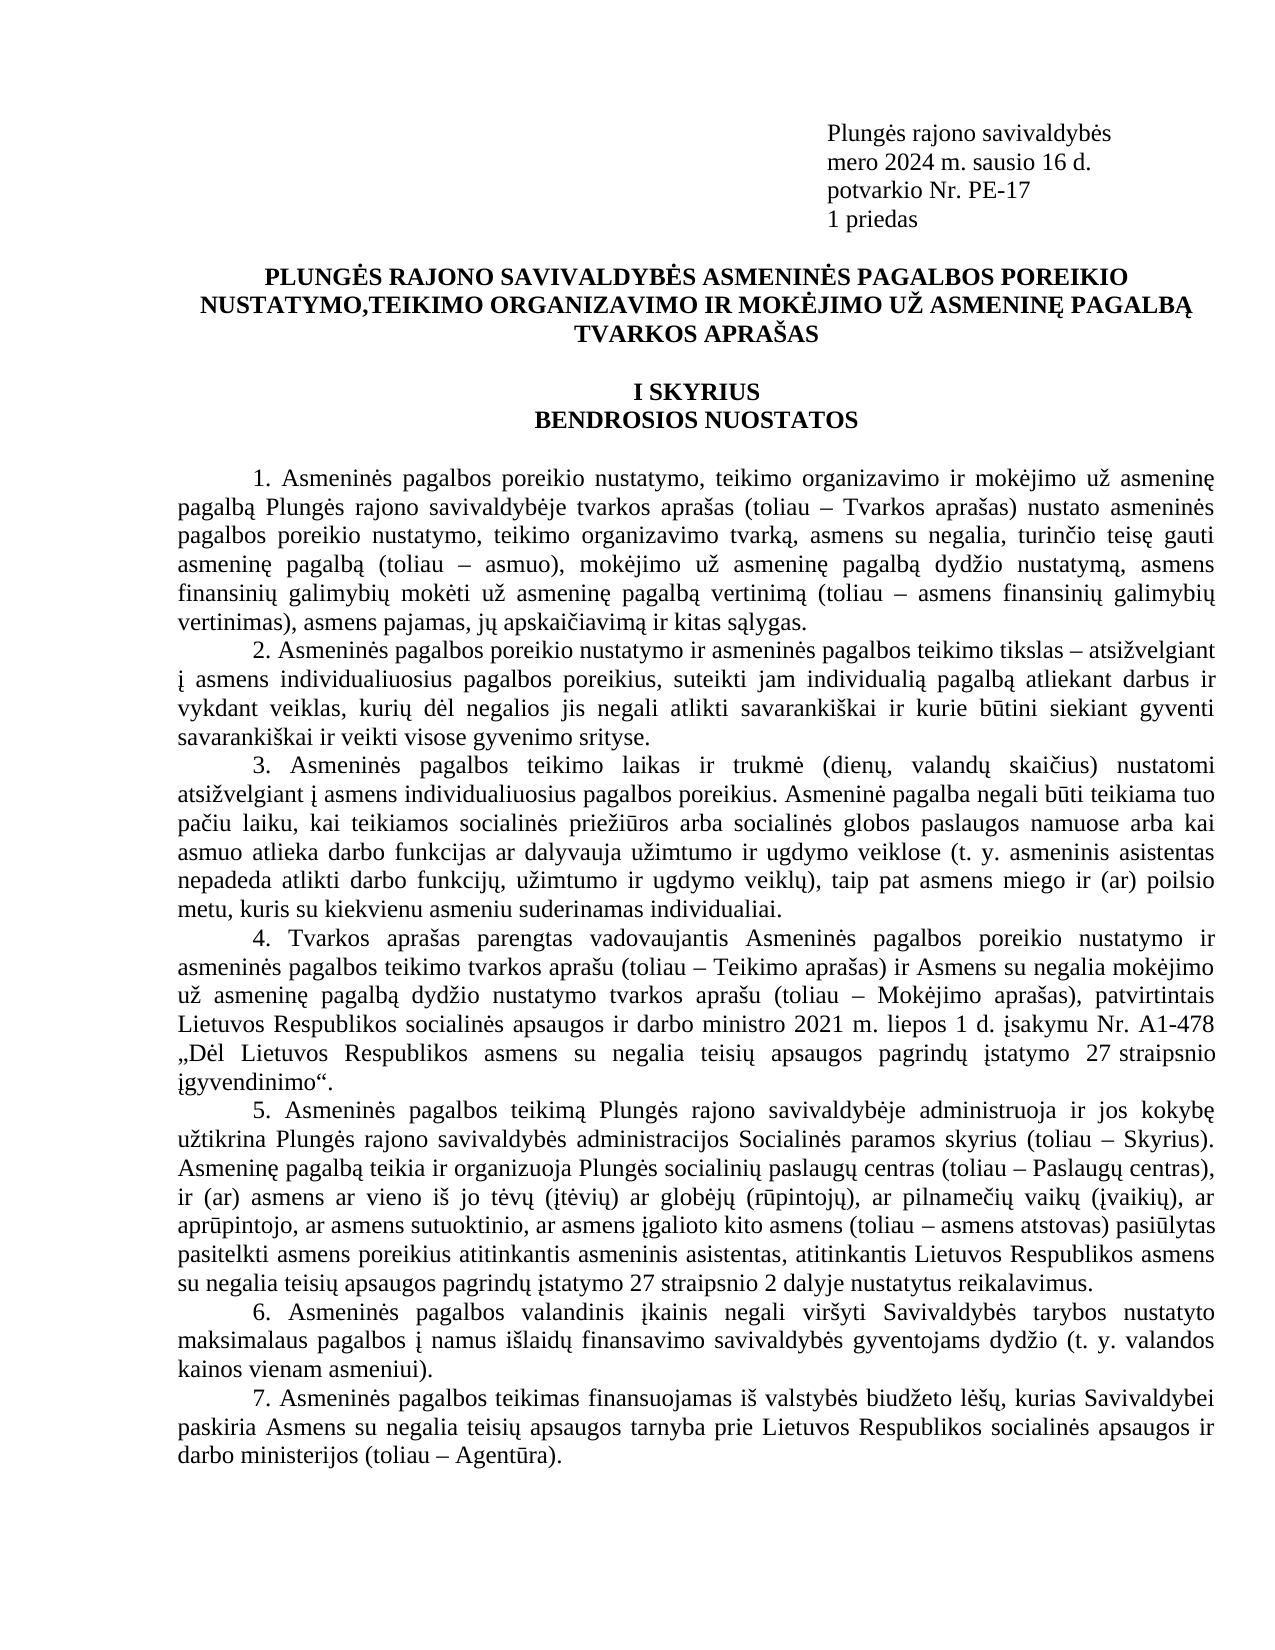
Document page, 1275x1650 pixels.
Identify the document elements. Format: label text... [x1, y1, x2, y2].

text 6. Asmeninės pagalbos valandinis įkainis negali viršyti Savivaldybės tarybos nustatyto maksimalaus pagalbos į namus išlaidų finansavimo savivaldybės gyventojams dydžio (t. y. valandos kainos vienam asmeniui). [177, 1297, 1216, 1383]
text 5. Asmeninės pagalbos teikimą Plungės rajono savivaldybėje administruoja ir jos kokybę užtikrina Plungės rajono savivaldybės administracijos Socialinės paramos skyrius (toliau – Skyrius). Asmeninę pagalbą teikia ir organizuoja Plungės socialinių paslaugų centras (toliau – Paslaugų centras), ir (ar) asmens ar vieno iš jo tėvų (įtėvių) ar globėjų (rūpintojų), ar pilnamečių vaikų (įvaikių), ar aprūpintojo, ar asmens sutuoktinio, ar asmens įgalioto kito asmens (toliau – asmens atstovas) pasiūlytas pasitelkti asmens poreikius atitinkantis asmeninis asistentas, atitinkantis Lietuvos Respublikos asmens su negalia teisių apsaugos pagrindų įstatymo 27 straipsnio 2 dalyje nustatytus reikalavimus. [177, 1096, 1216, 1297]
text Plungės rajono savivaldybės [827, 118, 1216, 147]
text 1. Asmeninės pagalbos poreikio nustatymo, teikimo organizavimo ir mokėjimo už asmeninę pagalbą Plungės rajono savivaldybėje tvarkos aprašas (toliau – Tvarkos aprašas) nustato asmeninės pagalbos poreikio nustatymo, teikimo organizavimo tvarką, asmens su negalia, turinčio teisę gauti asmeninę pagalbą (toliau – asmuo), mokėjimo už asmeninę pagalbą dydžio nustatymą, asmens finansinių galimybių mokėti už asmeninę pagalbą vertinimą (toliau – asmens finansinių galimybių vertinimas), asmens pajamas, jų apskaičiavimą ir kitas sąlygas. [177, 463, 1216, 636]
text 3. Asmeninės pagalbos teikimo laikas ir trukmė (dienų, valandų skaičius) nustatomi atsižvelgiant į asmens individualiuosius pagalbos poreikius. Asmeninė pagalba negali būti teikiama tuo pačiu laiku, kai teikiamos socialinės priežiūros arba socialinės globos paslaugos namuose arba kai asmuo atlieka darbo funkcijas ar dalyvauja užimtumo ir ugdymo veiklose (t. y. asmeninis asistentas nepadeda atlikti darbo funkcijų, užimtumo ir ugdymo veiklų), taip pat asmens miego ir (ar) poilsio metu, kuris su kiekvienu asmeniu suderinamas individualiai. [177, 751, 1216, 923]
text 7. Asmeninės pagalbos teikimas finansuojamas iš valstybės biudžeto lėšų, kurias Savivaldybei paskiria Asmens su negalia teisių apsaugos tarnyba prie Lietuvos Respublikos socialinės apsaugos ir darbo ministerijos (toliau – Agentūra). [177, 1383, 1216, 1469]
text 1 priedas [827, 204, 1216, 233]
text BENDROSIOS NUOSTATOS [177, 406, 1216, 434]
text PLUNGĖS RAJONO SAVIVALDYBĖS ASMENINĖS PAGALBOS POREIKIO NUSTATYMO,TEIKIMO ORGANIZAVIMO IR MOKĖJIMO UŽ ASMENINĘ PAGALBĄ TVARKOS APRAŠAS [177, 262, 1216, 348]
text potvarkio Nr. PE-17 [827, 176, 1216, 204]
text mero 2024 m. sausio 16 d. [827, 147, 1216, 176]
text 4. Tvarkos aprašas parengtas vadovaujantis Asmeninės pagalbos poreikio nustatymo ir asmeninės pagalbos teikimo tvarkos aprašu (toliau – Teikimo aprašas) ir Asmens su negalia mokėjimo už asmeninę pagalbą dydžio nustatymo tvarkos aprašu (toliau – Mokėjimo aprašas), patvirtintais Lietuvos Respublikos socialinės apsaugos ir darbo ministro 2021 m. liepos 1 d. įsakymu Nr. A1-478 „Dėl Lietuvos Respublikos asmens su negalia teisių apsaugos pagrindų įstatymo 27 straipsnio įgyvendinimo“. [177, 923, 1216, 1096]
text 2. Asmeninės pagalbos poreikio nustatymo ir asmeninės pagalbos teikimo tikslas – atsižvelgiant į asmens individualiuosius pagalbos poreikius, suteikti jam individualią pagalbą atliekant darbus ir vykdant veiklas, kurių dėl negalios jis negali atlikti savarankiškai ir kurie būtini siekiant gyventi savarankiškai ir veikti visose gyvenimo srityse. [177, 636, 1216, 751]
text I SKYRIUS [177, 377, 1216, 406]
